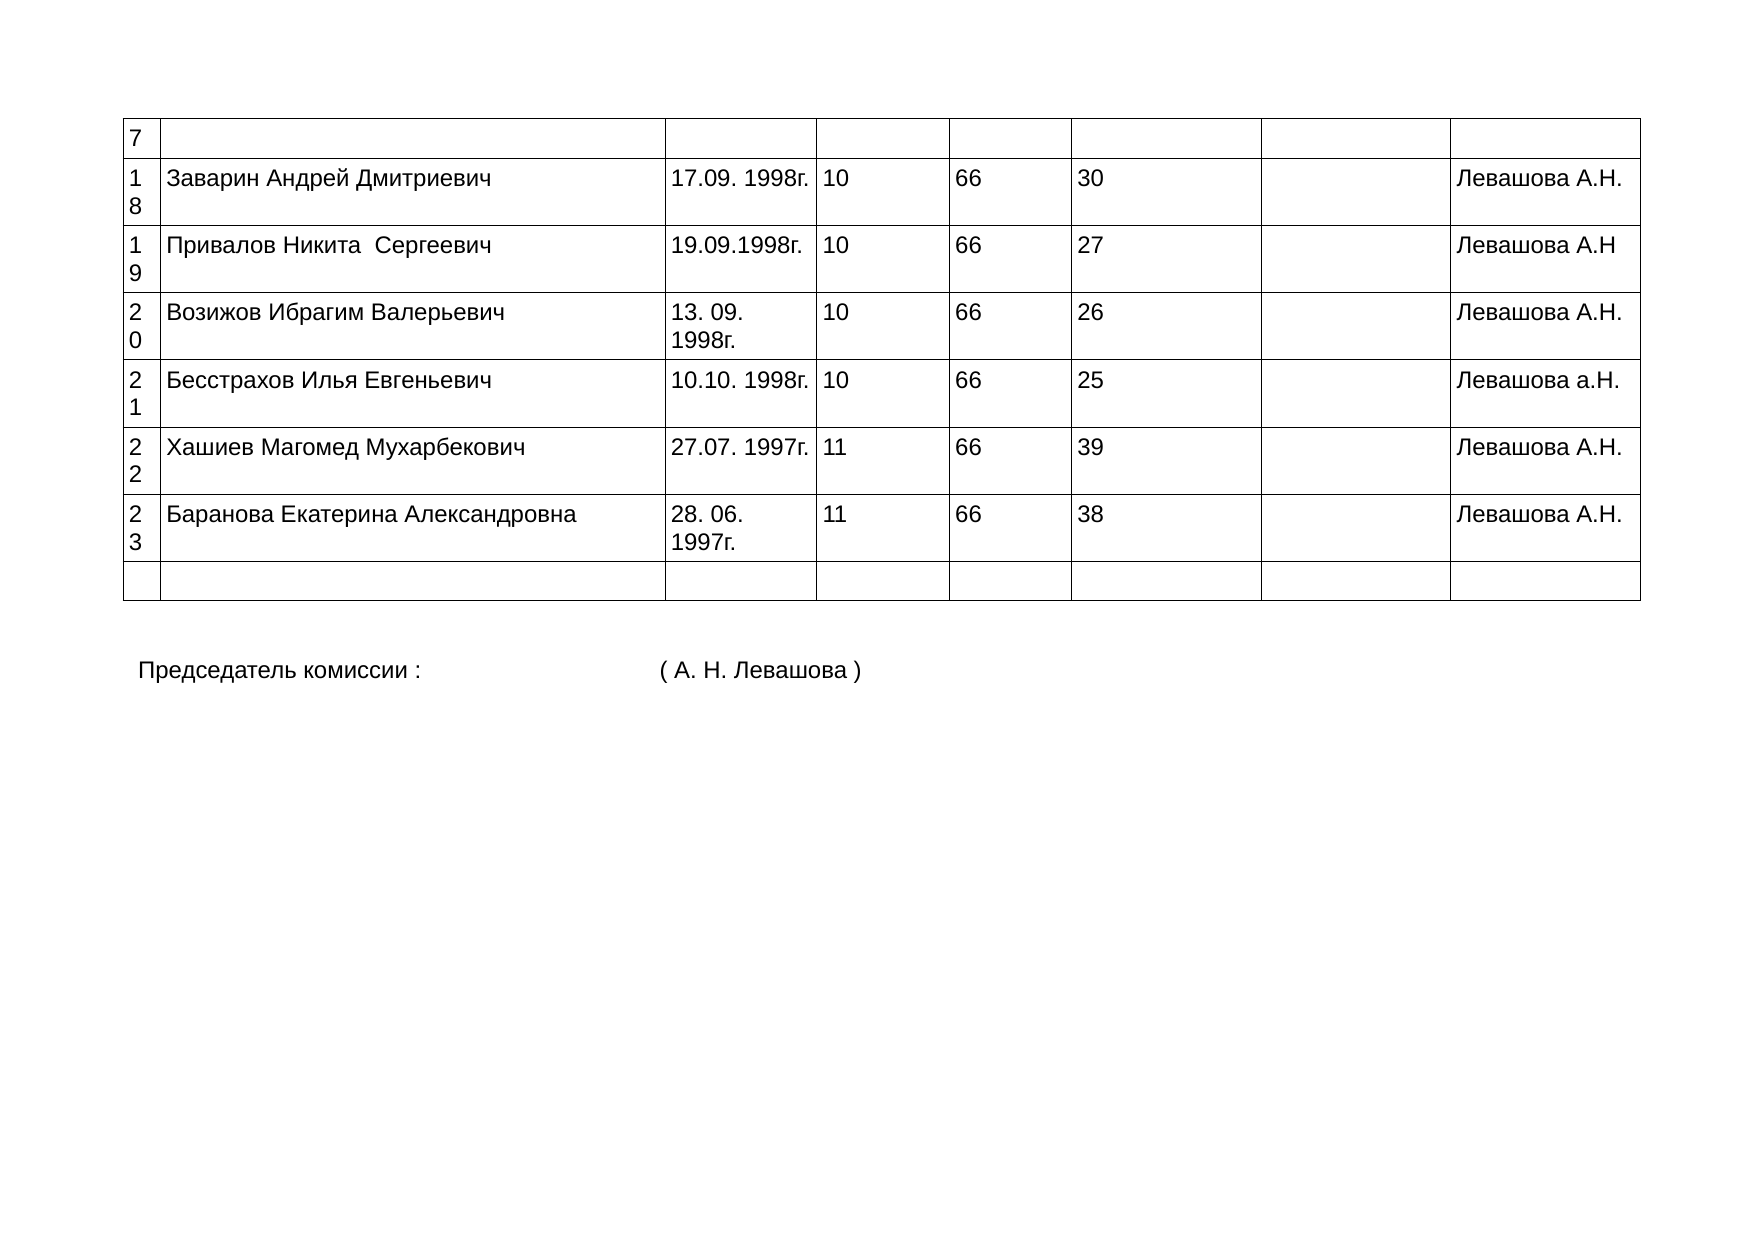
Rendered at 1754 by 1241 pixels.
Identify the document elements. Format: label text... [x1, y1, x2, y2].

table_cell [1262, 495, 1450, 561]
table_cell 7 [124, 119, 160, 158]
table_cell 11 [817, 428, 949, 494]
table_cell Левашова А.Н. [1451, 159, 1640, 225]
table_cell 20 [124, 293, 160, 359]
table_cell Левашова А.Н [1451, 226, 1640, 292]
table_cell Хашиев Магомед Мухарбекович [161, 428, 665, 494]
table_cell 25 [1072, 360, 1261, 426]
table_cell 28. 06. 1997г. [666, 495, 816, 561]
table_cell 10 [817, 159, 949, 225]
table_cell Левашова А.Н. [1451, 495, 1640, 561]
table_cell [1072, 562, 1261, 600]
table_cell 21 [124, 360, 160, 426]
table_cell 27 [1072, 226, 1261, 292]
table_cell 18 [124, 159, 160, 225]
table_cell 66 [950, 159, 1071, 225]
table_cell Заварин Андрей Дмитриевич [161, 159, 665, 225]
table_cell Левашова А.Н. [1451, 428, 1640, 494]
table_cell [817, 119, 949, 158]
table_cell 11 [817, 495, 949, 561]
table_cell 66 [950, 226, 1071, 292]
table_cell Левашова А.Н. [1451, 293, 1640, 359]
table_cell 10 [817, 293, 949, 359]
table_cell [950, 119, 1071, 158]
text Председатель комиссии : ( А. Н. Левашова ) [118, 656, 1636, 684]
table_cell [161, 562, 665, 600]
table_cell [1262, 159, 1450, 225]
table_cell 10 [817, 226, 949, 292]
table_cell Привалов Никита Сергеевич [161, 226, 665, 292]
table_cell [161, 119, 665, 158]
table_cell Бесстрахов Илья Евгеньевич [161, 360, 665, 426]
table_cell 66 [950, 360, 1071, 426]
table_cell 66 [950, 293, 1071, 359]
table_cell 13. 09. 1998г. [666, 293, 816, 359]
table_cell 66 [950, 495, 1071, 561]
table_cell 19.09.1998г. [666, 226, 816, 292]
table_cell Левашова а.Н. [1451, 360, 1640, 426]
table_cell 38 [1072, 495, 1261, 561]
table_cell [1262, 226, 1450, 292]
table_cell [1262, 562, 1450, 600]
table_cell Баранова Екатерина Александровна [161, 495, 665, 561]
table_cell 22 [124, 428, 160, 494]
table_cell [1262, 119, 1450, 158]
table_cell [817, 562, 949, 600]
table_cell 19 [124, 226, 160, 292]
table_cell [1262, 428, 1450, 494]
table_cell 27.07. 1997г. [666, 428, 816, 494]
table_cell 30 [1072, 159, 1261, 225]
table_cell [666, 562, 816, 600]
table_cell [124, 562, 160, 600]
table_cell 10.10. 1998г. [666, 360, 816, 426]
table_cell [1262, 360, 1450, 426]
table_cell 23 [124, 495, 160, 561]
table_cell [1451, 119, 1640, 158]
table_cell 26 [1072, 293, 1261, 359]
table_cell [666, 119, 816, 158]
table_cell [1072, 119, 1261, 158]
table_cell 39 [1072, 428, 1261, 494]
table_cell [1451, 562, 1640, 600]
table_cell [950, 562, 1071, 600]
table_cell Возижов Ибрагим Валерьевич [161, 293, 665, 359]
table_cell 17.09. 1998г. [666, 159, 816, 225]
table_cell 66 [950, 428, 1071, 494]
table_cell [1262, 293, 1450, 359]
table_cell 10 [817, 360, 949, 426]
